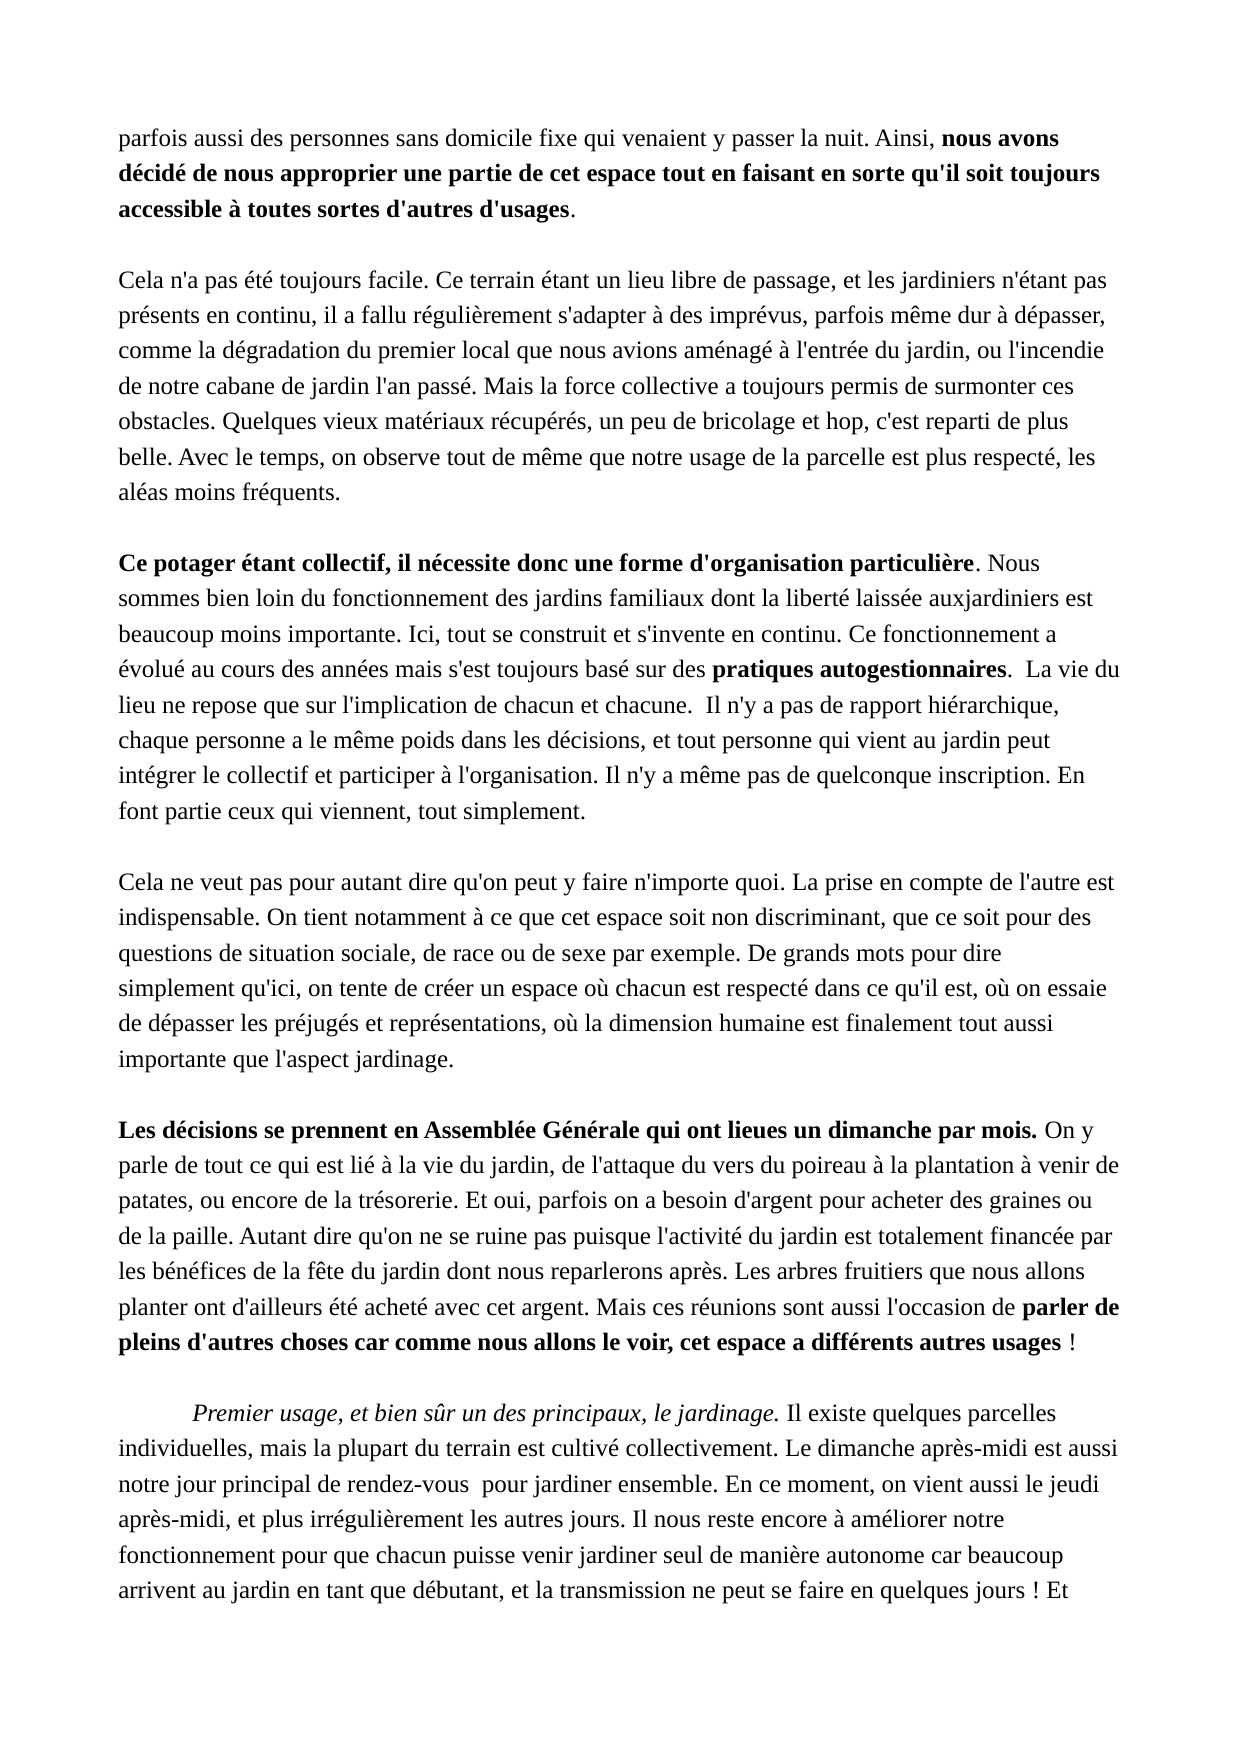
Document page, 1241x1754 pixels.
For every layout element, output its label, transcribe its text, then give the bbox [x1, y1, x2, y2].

text Les décisions se prennent en Assemblée Générale qui ont lieues un dimanche par mois. On y parle de tout ce qui est lié à la vie du jardin, de l'attaque du vers du poireau à la plantation à venir de patates, ou encore de la trésorerie. Et oui, parfois on a besoin d'argent pour acheter des graines ou de la paille. Autant dire qu'on ne se ruine pas puisque l'activité du jardin est totalement financée par les bénéfices de la fête du jardin dont nous reparlerons après. Les arbres fruitiers que nous allons planter ont d'ailleurs été acheté avec cet argent. Mais ces réunions sont aussi l'occasion de parler de pleins d'autres choses car comme nous allons le voir, cet espace a différents autres usages ! [118, 1110, 1122, 1358]
text Ce potager étant collectif, il nécessite donc une forme d'organisation particulière. Nous sommes bien loin du fonctionnement des jardins familiaux dont la liberté laissée auxjardiniers est beaucoup moins importante. Ici, tout se construit et s'invente en continu. Ce fonctionnement a évolué au cours des années mais s'est toujours basé sur des pratiques autogestionnaires. La vie du lieu ne repose que sur l'implication de chacun et chacune. Il n'y a pas de rapport hiérarchique, chaque personne a le même poids dans les décisions, et tout personne qui vient au jardin peut intégrer le collectif et participer à l'organisation. Il n'y a même pas de quelconque inscription. En font partie ceux qui viennent, tout simplement. [118, 543, 1122, 826]
text Cela n'a pas été toujours facile. Ce terrain étant un lieu libre de passage, et les jardiniers n'étant pas présents en continu, il a fallu régulièrement s'adapter à des imprévus, parfois même dur à dépasser, comme la dégradation du premier local que nous avions aménagé à l'entrée du jardin, ou l'incendie de notre cabane de jardin l'an passé. Mais la force collective a toujours permis de surmonter ces obstacles. Quelques vieux matériaux récupérés, un peu de bricolage et hop, c'est reparti de plus belle. Avec le temps, on observe tout de même que notre usage de la parcelle est plus respecté, les aléas moins fréquents. [118, 260, 1122, 508]
text Premier usage, et bien sûr un des principaux, le jardinage. Il existe quelques parcelles individuelles, mais la plupart du terrain est cultivé collectivement. Le dimanche après-midi est aussi notre jour principal de rendez-vous pour jardiner ensemble. En ce moment, on vient aussi le jeudi après-midi, et plus irrégulièrement les autres jours. Il nous reste encore à améliorer notre fonctionnement pour que chacun puisse venir jardiner seul de manière autonome car beaucoup arrivent au jardin en tant que débutant, et la transmission ne peut se faire en quelques jours ! Et [118, 1393, 1122, 1606]
text Cela ne veut pas pour autant dire qu'on peut y faire n'importe quoi. La prise en compte de l'autre est indispensable. On tient notamment à ce que cet espace soit non discriminant, que ce soit pour des questions de situation sociale, de race ou de sexe par exemple. De grands mots pour dire simplement qu'ici, on tente de créer un espace où chacun est respecté dans ce qu'il est, où on essaie de dépasser les préjugés et représentations, où la dimension humaine est finalement tout aussi importante que l'aspect jardinage. [118, 862, 1122, 1074]
text parfois aussi des personnes sans domicile fixe qui venaient y passer la nuit. Ainsi, nous avons décidé de nous approprier une partie de cet espace tout en faisant en sorte qu'il soit toujours accessible à toutes sortes d'autres d'usages. [118, 118, 1122, 224]
